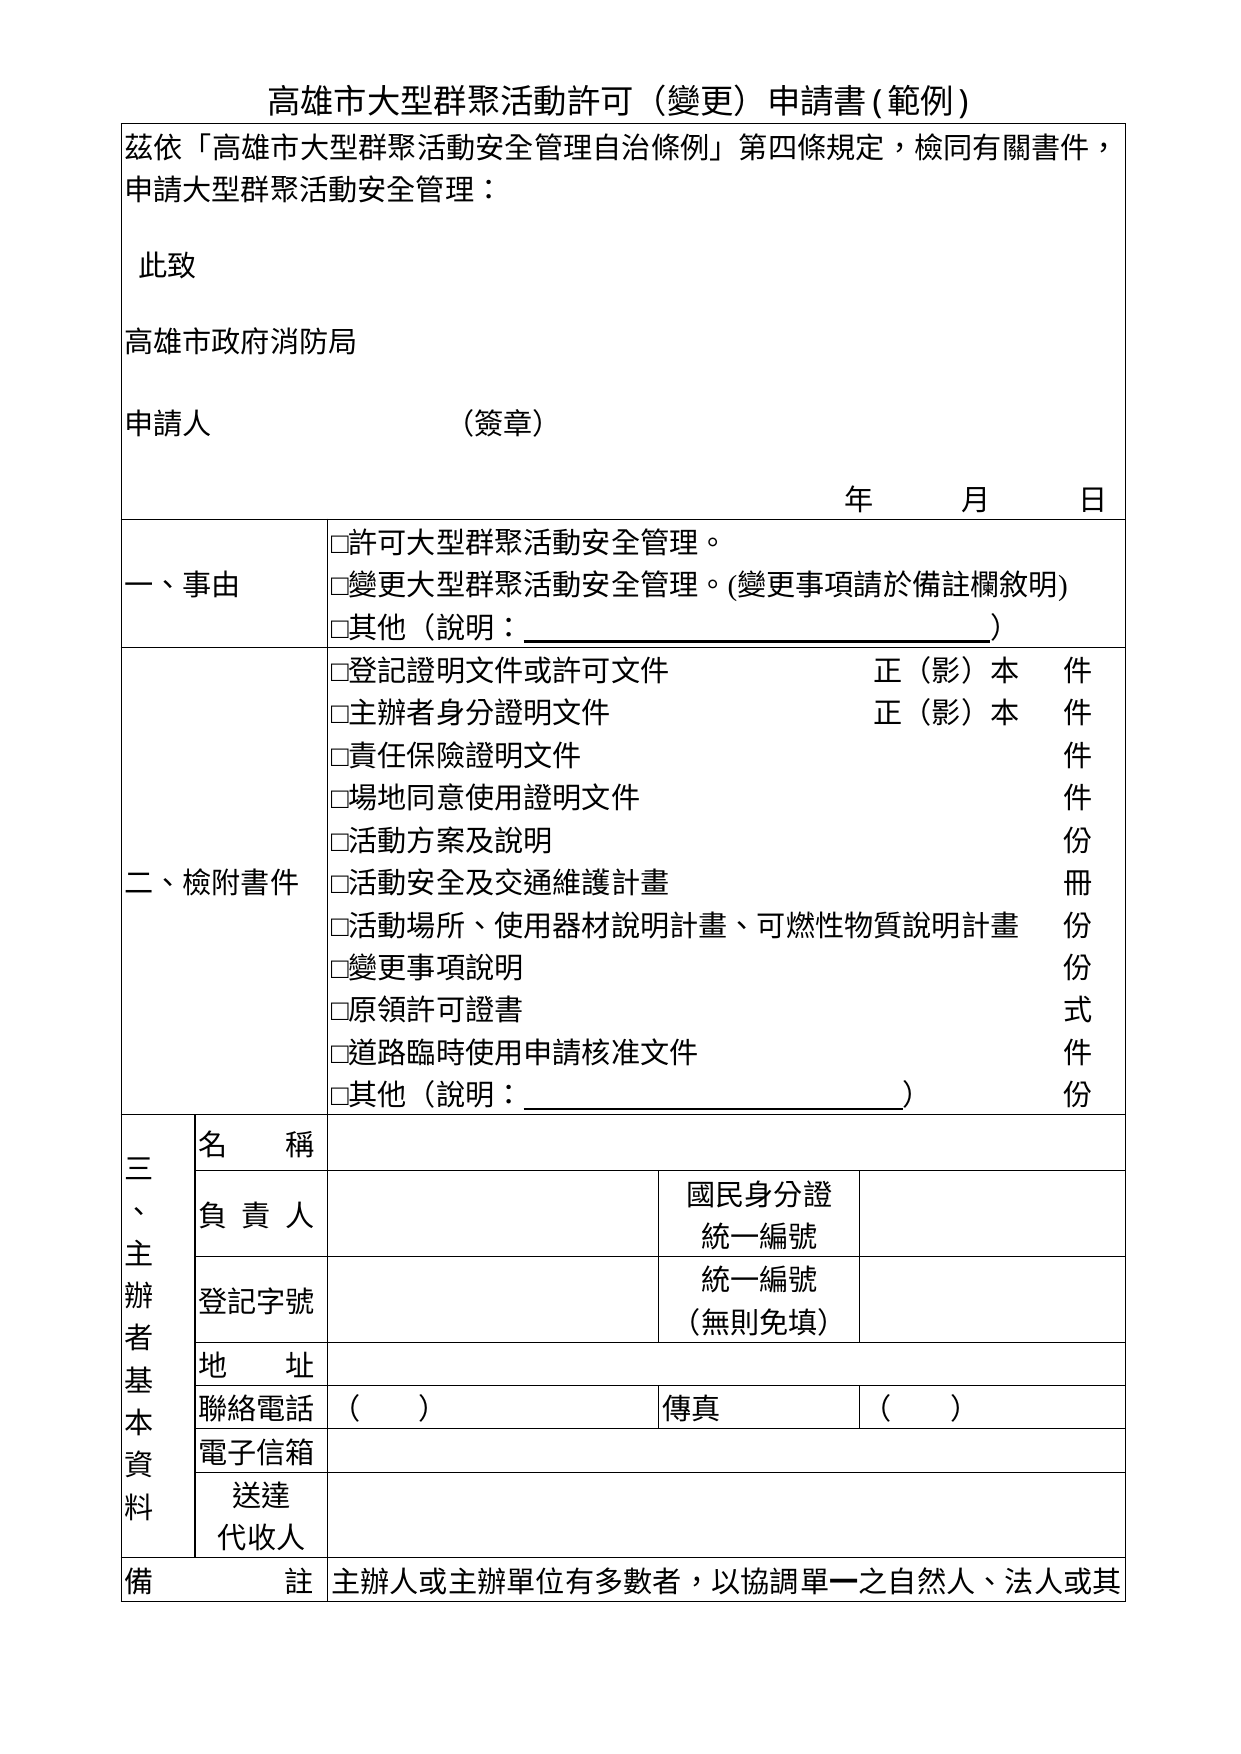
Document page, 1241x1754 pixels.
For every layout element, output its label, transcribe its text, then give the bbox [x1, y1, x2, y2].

table_cell 傳真 [659, 1386, 859, 1428]
table_cell □許可大型群聚活動安全管理。 □變更大型群聚活動安全管理。(變更事項請於備註欄敘明) □其他（說明： ） [328, 520, 1125, 647]
table_cell 登記字號 [196, 1257, 327, 1342]
table_cell 三 、 主 辦 者 基 本 資 料 [122, 1115, 194, 1557]
text 高雄市大型群聚活動許可（變更）申請書(範例) [118, 75, 1122, 123]
table_cell □登記證明文件或許可文件 正（影）本 件 □主辦者身分證明文件 正（影）本 件 □責任保險證明文件 件 □場地同意使用證明文件 件 □活動方案及說明 份 □活動安全及交通維護計畫 冊 □活動場所、使用器材說明計畫、可燃性物質說明計畫 份 □變更事項說明 份 □原領許可證書 式 □道路臨時使用申請核准文件 件 □其他（說明： ） 份 [328, 648, 1125, 1114]
table_cell 電子信箱 [196, 1429, 327, 1472]
table_cell 一、事由 [122, 520, 327, 647]
table_cell [328, 1115, 1125, 1170]
table_cell [860, 1257, 1125, 1342]
table_cell （ ） [860, 1386, 1125, 1428]
table_cell [860, 1171, 1125, 1256]
table_cell [328, 1171, 658, 1256]
table_cell 聯絡電話 [196, 1386, 327, 1428]
table_cell 二、檢附書件 [122, 648, 327, 1114]
table_cell 統一編號 （無則免填） [659, 1257, 859, 1342]
table_cell 主辦人或主辦單位有多數者，以協調單一之自然人、法人或其 [328, 1558, 1125, 1601]
table_cell 地 址 [196, 1343, 327, 1385]
table_cell [328, 1343, 1125, 1385]
table_header 茲依「高雄市大型群聚活動安全管理自治條例」第四條規定，檢同有關書件，申請大型群聚活動安全管理： 此致 高雄市政府消防局 申請人 （簽章） 年 月 日 [122, 124, 1125, 518]
table_cell 負 責 人 [196, 1171, 327, 1256]
table_cell 名 稱 [196, 1115, 327, 1170]
table_cell [328, 1257, 658, 1342]
table_cell （ ） [328, 1386, 658, 1428]
table_cell 國民身分證 統一編號 [659, 1171, 859, 1256]
table_cell 備 註 [122, 1558, 327, 1601]
table_cell [328, 1429, 1125, 1472]
table_cell [328, 1473, 1125, 1557]
table_cell 送達 代收人 [196, 1473, 327, 1557]
